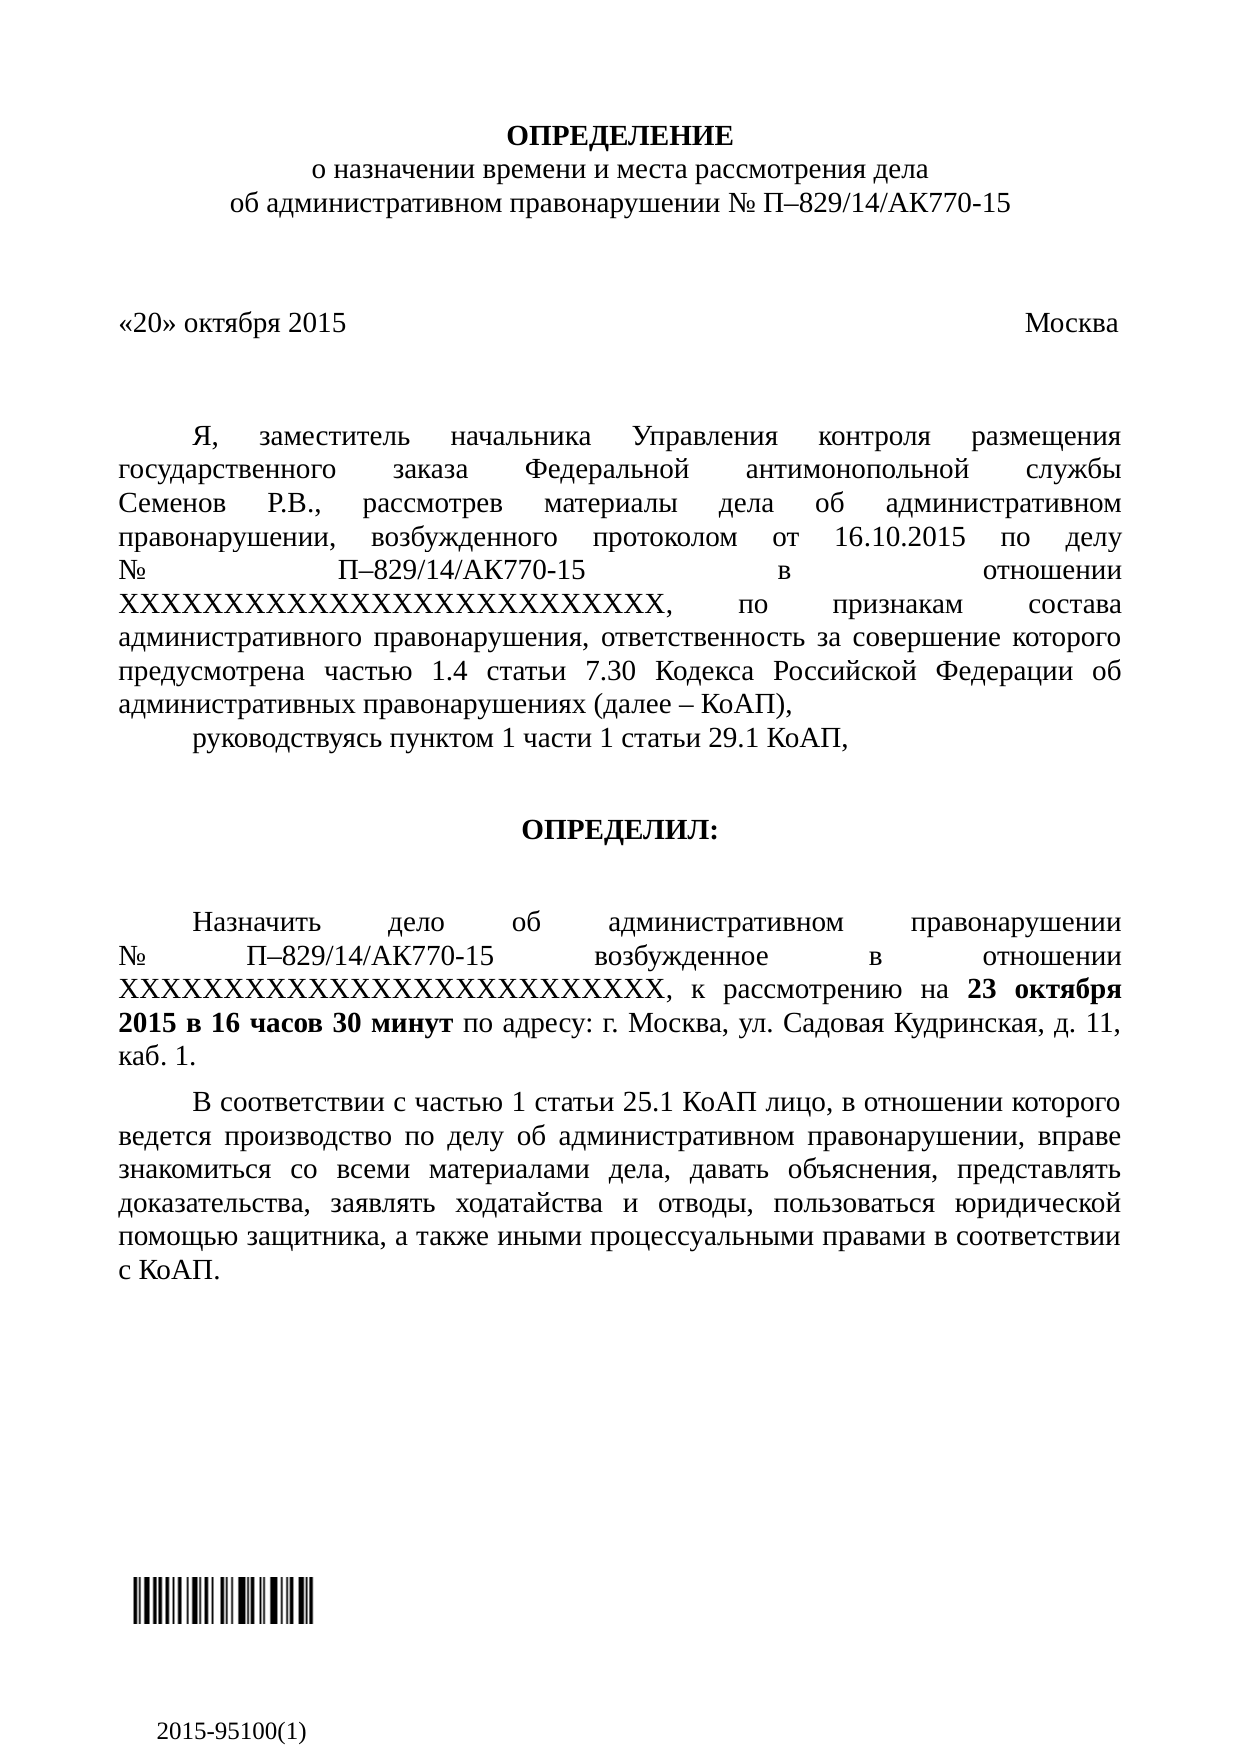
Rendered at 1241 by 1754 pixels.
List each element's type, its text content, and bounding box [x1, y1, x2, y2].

text В соответствии с частью 1 статьи 25.1 КоАП лицо, в отношении которого ведется производство по делу об административном правонарушении, вправе знакомиться со всеми материалами дела, давать объяснения, представлять доказательства, заявлять ходатайства и отводы, пользоваться юридической помощью защитника, а также иными процессуальными правами в соответствии с КоАП. [118, 1084, 1122, 1286]
text руководствуясь пунктом 1 части 1 статьи 29.1 КоАП, [118, 720, 1122, 753]
text Я, заместитель начальника Управления контроля размещения государственного заказа Федеральной антимонопольной службы Семенов Р.В., рассмотрев материалы дела об административном правонарушении, возбужденного протоколом от 16.10.2015 по делу № П–829/14/АК770-15 в отношении XXXXXXXXXXXXXXXXXXXXXXXXXX, по признакам состава административного правонарушения, ответственность за совершение которого предусмотрена частью 1.4 статьи 7.30 Кодекса Российской Федерации об административных правонарушениях (далее – КоАП), [118, 418, 1122, 720]
subtitle ОПРЕДЕЛЕНИЕ [118, 118, 1122, 152]
text «20» октября 2015 Москва [118, 305, 1122, 338]
text об административном правонарушении № П–829/14/АК770-15 [118, 185, 1122, 219]
text ОПРЕДЕЛИЛ: [118, 812, 1122, 846]
picture [118, 1577, 331, 1624]
text о назначении времени и места рассмотрения дела [118, 152, 1122, 185]
text Назначить дело об административном правонарушении № П–829/14/АК770-15 возбужденное в отношении XXXXXXXXXXXXXXXXXXXXXXXXXX, к рассмотрению на 23 октября 2015 в 16 часов 30 минут по адресу: г. Москва, ул. Садовая Кудринская, д. 11, каб. 1. [118, 904, 1122, 1072]
